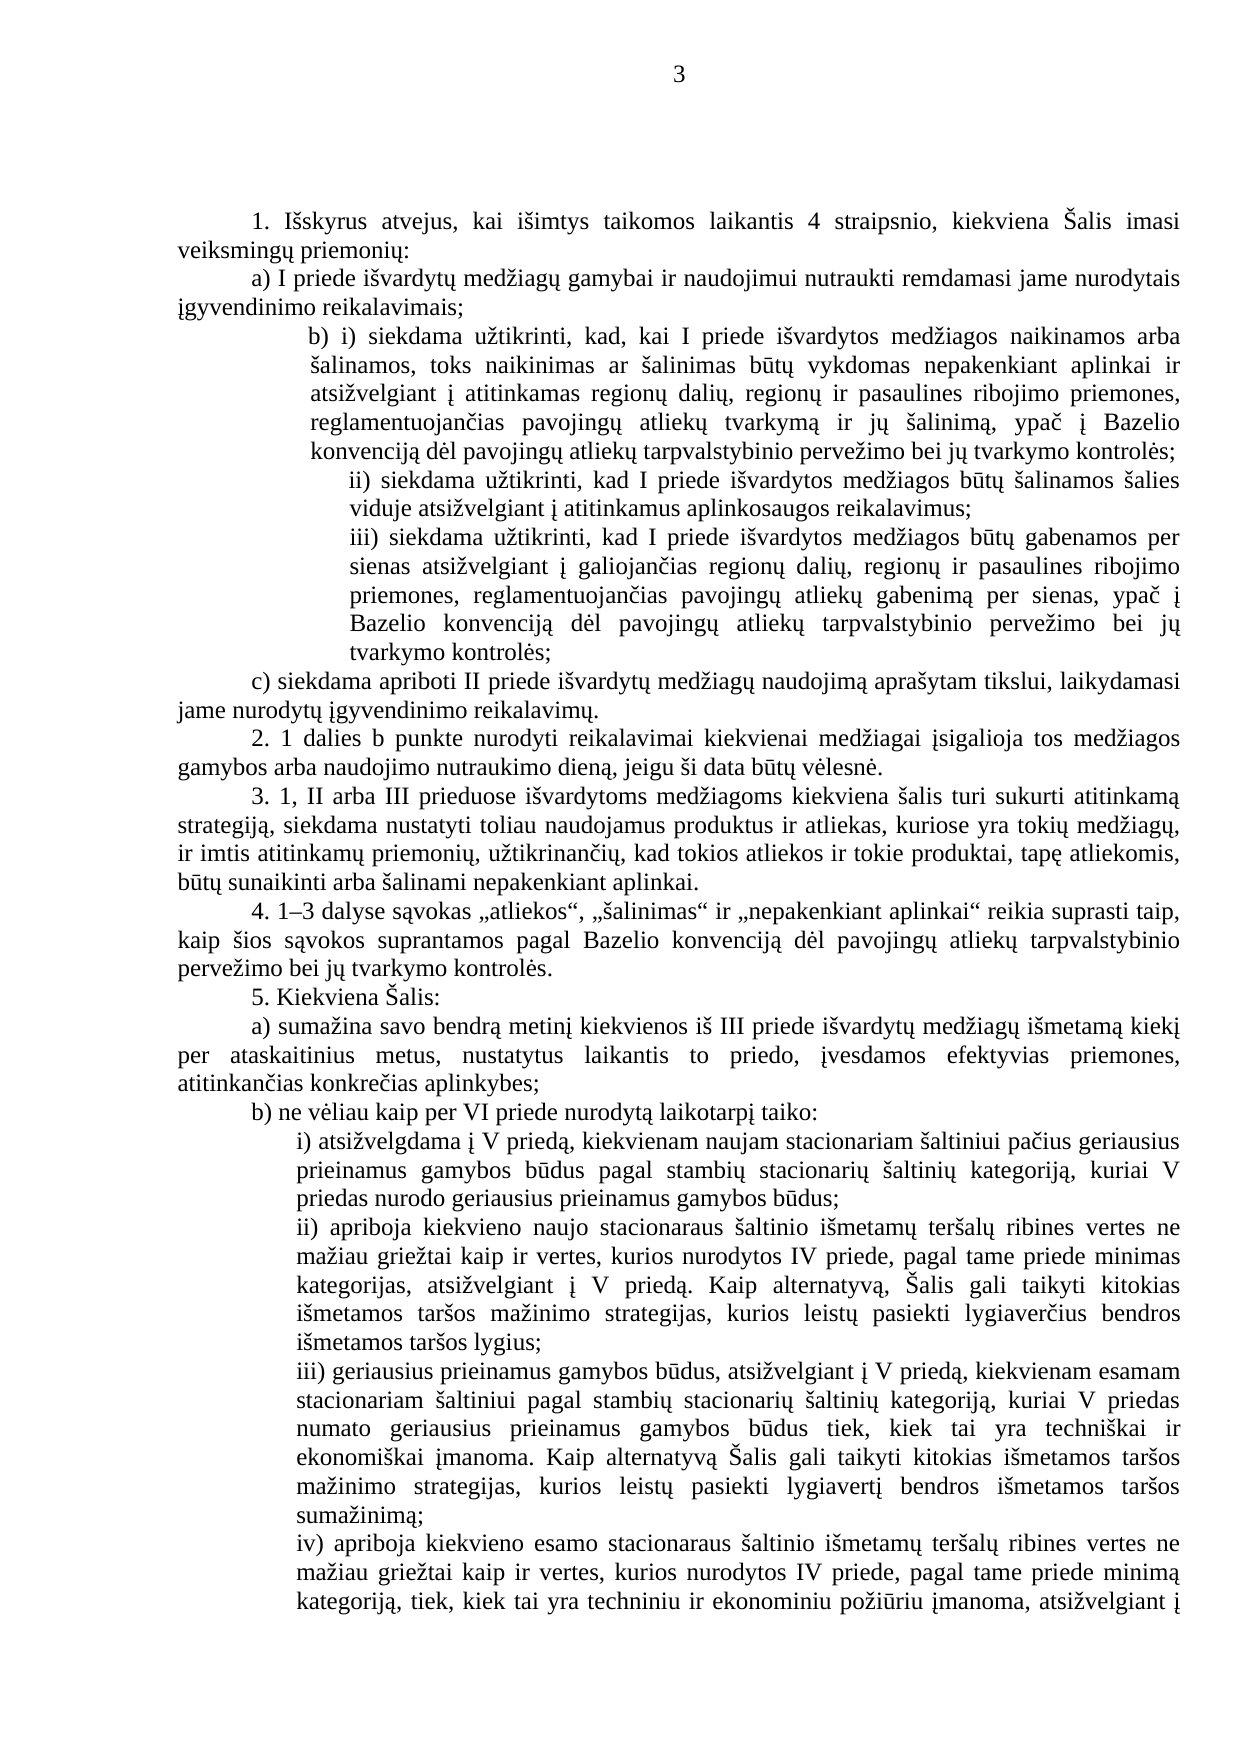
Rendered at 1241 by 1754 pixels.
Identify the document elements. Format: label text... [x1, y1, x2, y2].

text 3. 1, II arba III prieduose išvardytoms medžiagoms kiekviena šalis turi sukurti atitinkamą strategiją, siekdama nustatyti toliau naudojamus produktus ir atliekas, kuriose yra tokių medžiagų, ir imtis atitinkamų priemonių, užtikrinančių, kad tokios atliekos ir tokie produktai, tapę atliekomis, būtų sunaikinti arba šalinami nepakenkiant aplinkai. [177, 781, 1181, 896]
text a) I priede išvardytų medžiagų gamybai ir naudojimui nutraukti remdamasi jame nurodytais įgyvendinimo reikalavimais; [177, 263, 1181, 321]
text iii) geriausius prieinamus gamybos būdus, atsižvelgiant į V priedą, kiekvienam esamam stacionariam šaltiniui pagal stambių stacionarių šaltinių kategoriją, kuriai V priedas numato geriausius prieinamus gamybos būdus tiek, kiek tai yra techniškai ir ekonomiškai įmanoma. Kaip alternatyvą Šalis gali taikyti kitokias išmetamos taršos mažinimo strategijas, kurios leistų pasiekti lygiavertį bendros išmetamos taršos sumažinimą; [296, 1356, 1181, 1528]
text 2. 1 dalies b punkte nurodyti reikalavimai kiekvienai medžiagai įsigalioja tos medžiagos gamybos arba naudojimo nutraukimo dieną, jeigu ši data būtų vėlesnė. [177, 723, 1181, 781]
text iv) apriboja kiekvieno esamo stacionaraus šaltinio išmetamų teršalų ribines vertes ne mažiau griežtai kaip ir vertes, kurios nurodytos IV priede, pagal tame priede minimą kategoriją, tiek, kiek tai yra techniniu ir ekonominiu požiūriu įmanoma, atsižvelgiant į [296, 1528, 1181, 1615]
text i) atsižvelgdama į V priedą, kiekvienam naujam stacionariam šaltiniui pačius geriausius prieinamus gamybos būdus pagal stambių stacionarių šaltinių kategoriją, kuriai V priedas nurodo geriausius prieinamus gamybos būdus; [296, 1126, 1181, 1212]
text 1. Išskyrus atvejus, kai išimtys taikomos laikantis 4 straipsnio, kiekviena Šalis imasi veiksmingų priemonių: [177, 206, 1181, 263]
text 5. Kiekviena Šalis: [177, 982, 1181, 1011]
text ii) siekdama užtikrinti, kad I priede išvardytos medžiagos būtų šalinamos šalies viduje atsižvelgiant į atitinkamus aplinkosaugos reikalavimus; [348, 465, 1181, 522]
text b) ne vėliau kaip per VI priede nurodytą laikotarpį taiko: [177, 1097, 1181, 1126]
text b) i) siekdama užtikrinti, kad, kai I priede išvardytos medžiagos naikinamos arba šalinamos, toks naikinimas ar šalinimas būtų vykdomas nepakenkiant aplinkai ir atsižvelgiant į atitinkamas regionų dalių, regionų ir pasaulines ribojimo priemones, reglamentuojančias pavojingų atliekų tvarkymą ir jų šalinimą, ypač į Bazelio konvenciją dėl pavojingų atliekų tarpvalstybinio pervežimo bei jų tvarkymo kontrolės; [308, 321, 1181, 465]
text c) siekdama apriboti II priede išvardytų medžiagų naudojimą aprašytam tikslui, laikydamasi jame nurodytų įgyvendinimo reikalavimų. [177, 666, 1181, 723]
text 4. 1–3 dalyse sąvokas „atliekos“, „šalinimas“ ir „nepakenkiant aplinkai“ reikia suprasti taip, kaip šios sąvokos suprantamos pagal Bazelio konvenciją dėl pavojingų atliekų tarpvalstybinio pervežimo bei jų tvarkymo kontrolės. [177, 896, 1181, 982]
text ii) apriboja kiekvieno naujo stacionaraus šaltinio išmetamų teršalų ribines vertes ne mažiau griežtai kaip ir vertes, kurios nurodytos IV priede, pagal tame priede minimas kategorijas, atsižvelgiant į V priedą. Kaip alternatyvą, Šalis gali taikyti kitokias išmetamos taršos mažinimo strategijas, kurios leistų pasiekti lygiaverčius bendros išmetamos taršos lygius; [296, 1212, 1181, 1356]
text iii) siekdama užtikrinti, kad I priede išvardytos medžiagos būtų gabenamos per sienas atsižvelgiant į galiojančias regionų dalių, regionų ir pasaulines ribojimo priemones, reglamentuojančias pavojingų atliekų gabenimą per sienas, ypač į Bazelio konvenciją dėl pavojingų atliekų tarpvalstybinio pervežimo bei jų tvarkymo kontrolės; [349, 522, 1181, 666]
text a) sumažina savo bendrą metinį kiekvienos iš III priede išvardytų medžiagų išmetamą kiekį per ataskaitinius metus, nustatytus laikantis to priedo, įvesdamos efektyvias priemones, atitinkančias konkrečias aplinkybes; [177, 1011, 1181, 1097]
